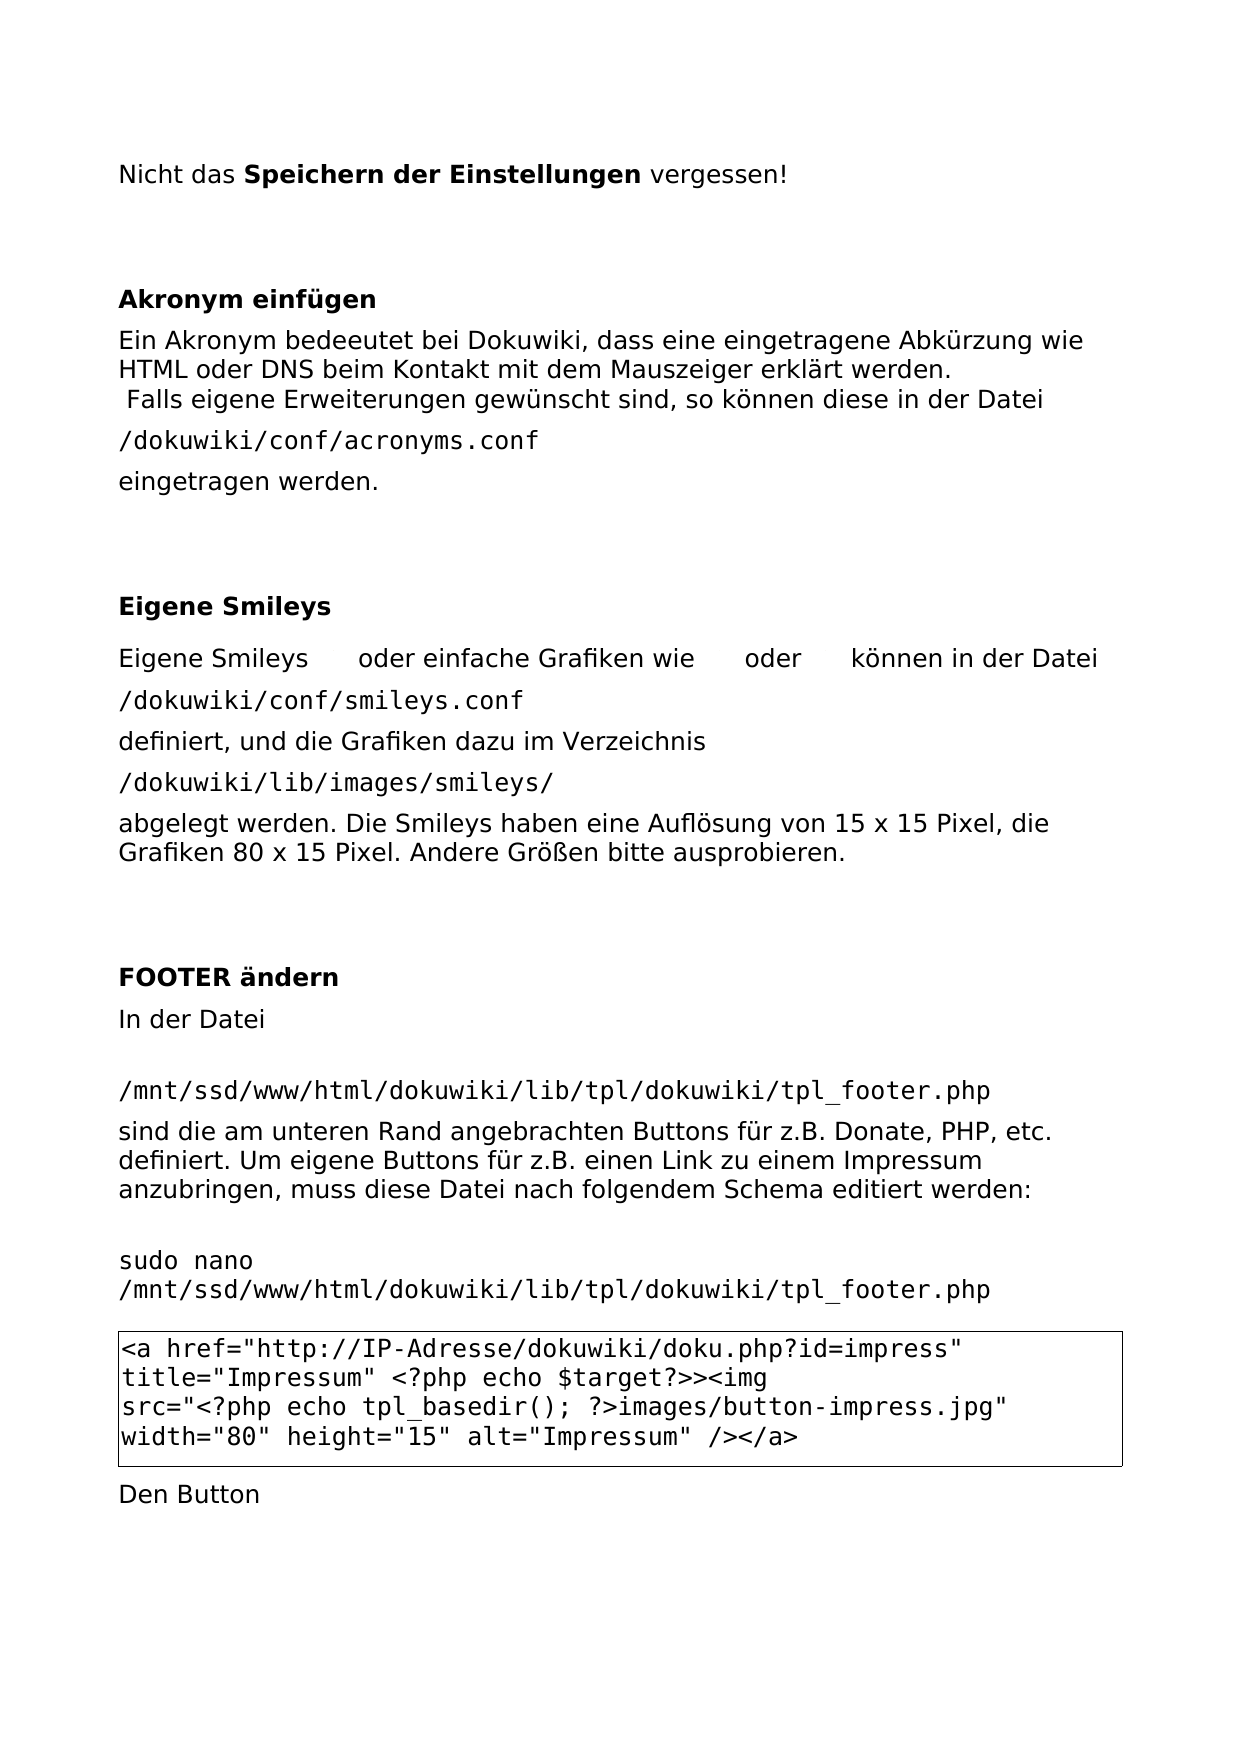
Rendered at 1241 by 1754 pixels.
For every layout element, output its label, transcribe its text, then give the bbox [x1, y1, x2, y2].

text abgelegt werden. Die Smileys haben eine Auflösung von 15 x 15 Pixel, die Grafiken 80 x 15 Pixel. Andere Größen bitte ausprobieren. [118, 809, 1122, 926]
text /dokuwiki/conf/acronyms.conf [118, 426, 1122, 456]
text /mnt/ssd/www/html/dokuwiki/lib/tpl/dokuwiki/tpl_footer.php [118, 1076, 1122, 1105]
subtitle Eigene Smileys [118, 592, 1122, 622]
table_header <a href="http://IP-Adresse/dokuwiki/doku.php?id=impress" title="Impressum" <?php echo $target?>><img src="<?php echo tpl_basedir(); ?>images/button-impress.jpg" width="80" height="15" alt="Impressum" /></a> [119, 1332, 1122, 1466]
text sind die am unteren Rand angebrachten Buttons für z.B. Donate, PHP, etc. definiert. Um eigene Buttons für z.B. einen Link zu einem Impressum anzubringen, muss diese Datei nach folgendem Schema editiert werden: [118, 1117, 1122, 1234]
text In der Datei [118, 1005, 1122, 1064]
text eingetragen werden. [118, 467, 1122, 555]
text /dokuwiki/lib/images/smileys/ [118, 768, 1122, 798]
text /dokuwiki/conf/smileys.conf [118, 686, 1122, 715]
text Eigene Smileys oder einfache Grafiken wie oder können in der Datei [118, 634, 1122, 673]
text sudo nano /mnt/ssd/www/html/dokuwiki/lib/tpl/dokuwiki/tpl_footer.php [118, 1246, 1122, 1304]
subtitle FOOTER ändern [118, 964, 1122, 993]
text Den Button [118, 1480, 1122, 1509]
text Nicht das Speichern der Einstellungen vergessen! [118, 160, 1122, 247]
text Ein Akronym bedeeutet bei Dokuwiki, dass eine eingetragene Abkürzung wie HTML oder DNS beim Kontakt mit dem Mauszeiger erklärt werden. Falls eigene Erweiterungen gewünscht sind, so können diese in der Datei [118, 326, 1122, 414]
subtitle Akronym einfügen [118, 285, 1122, 314]
text definiert, und die Grafiken dazu im Verzeichnis [118, 727, 1122, 756]
